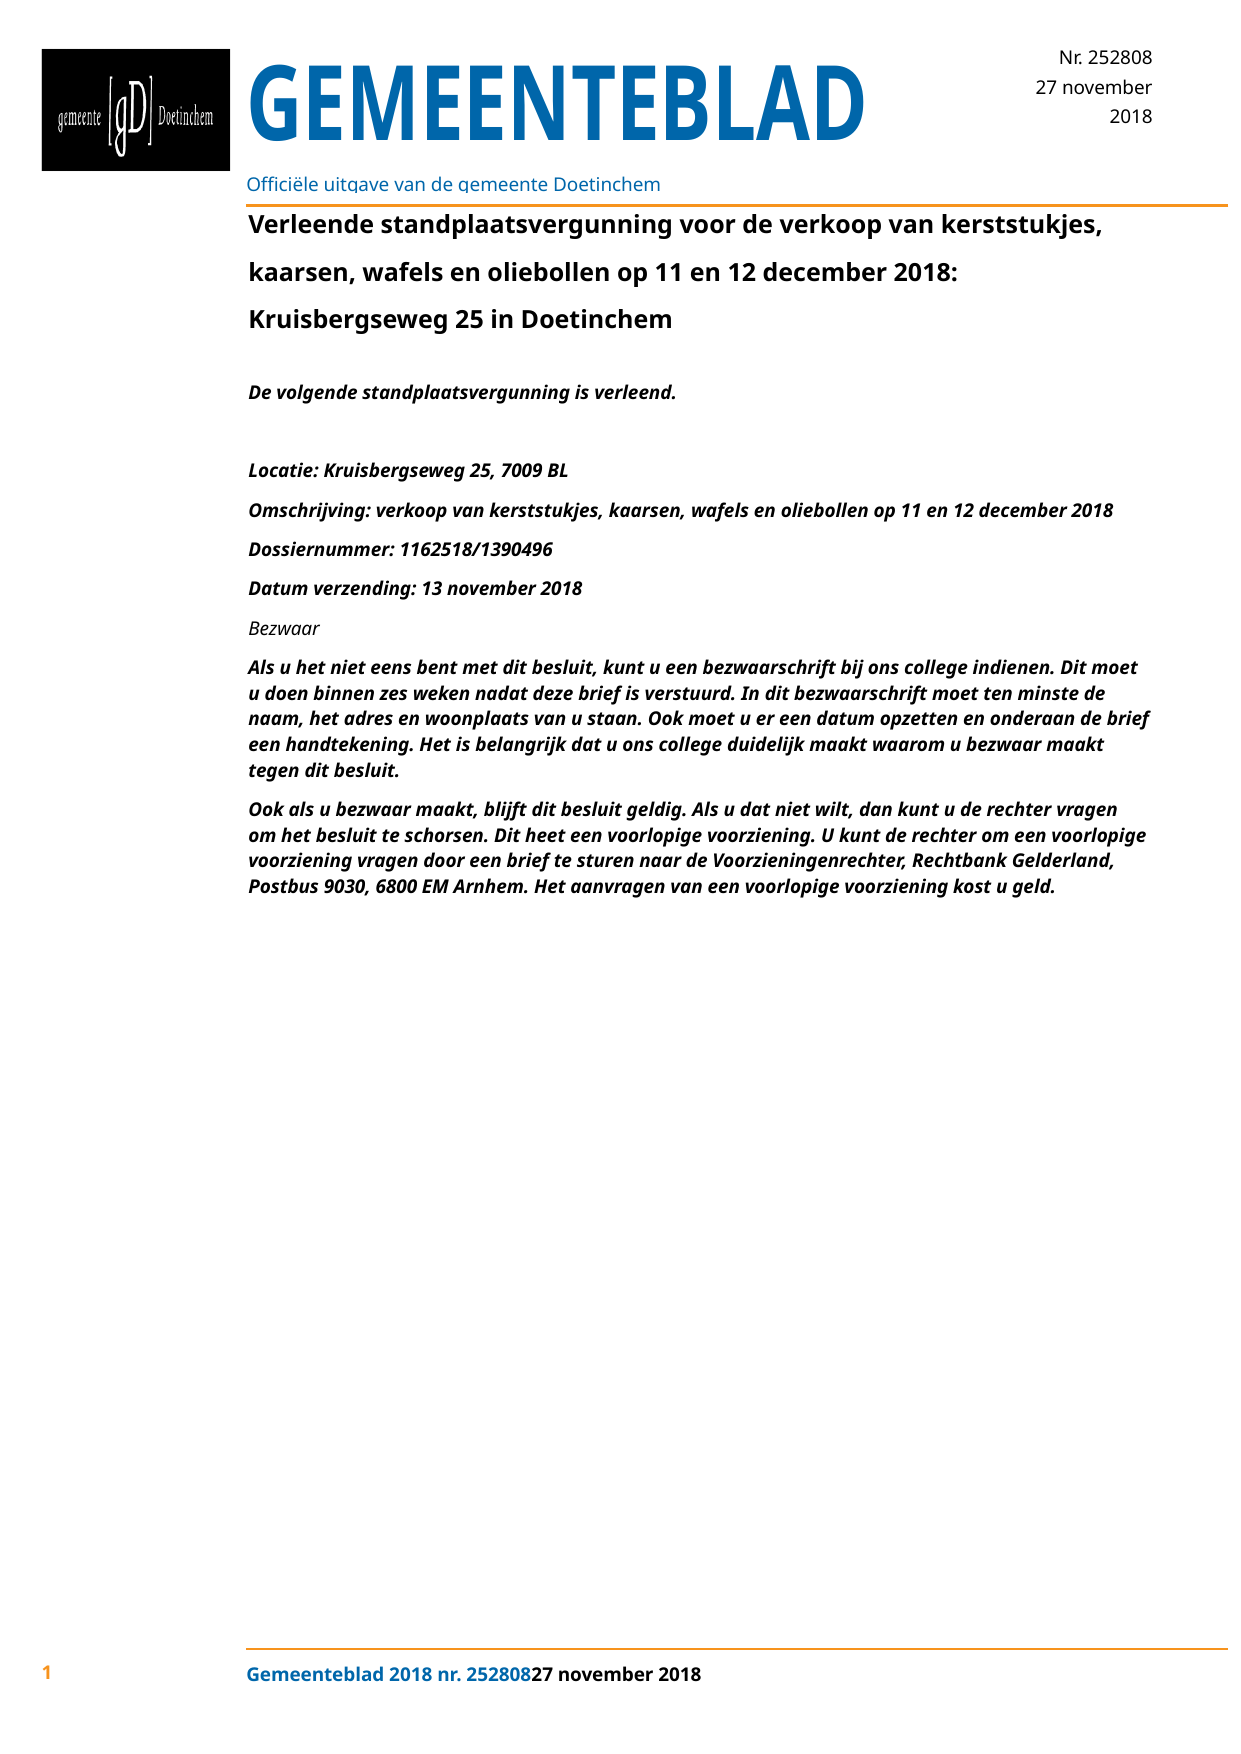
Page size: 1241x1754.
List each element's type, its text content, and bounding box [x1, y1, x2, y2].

text Datum verzending: 13 november 2018 [248, 575, 1152, 601]
text De volgende standplaatsvergunning is verleend. [248, 379, 1152, 405]
text Dossiernummer: 1162518/1390496 [248, 536, 1152, 562]
text Omschrijving: verkoop van kerststukjes, kaarsen, wafels en oliebollen op 11 en 12 december 2018 [248, 497, 1152, 523]
text Bezwaar [248, 615, 1152, 640]
text Ook als u bezwaar maakt, blijft dit besluit geldig. Als u dat niet wilt, dan kunt u de rechter vragen om het besluit te schorsen. Dit heet een voorlopige voorziening. U kunt de rechter om een voorlopige voorziening vragen door een brief te sturen naar de Voorzieningenrechter, Rechtbank Gelderland, Postbus 9030, 6800 EM Arnhem. Het aanvragen van een voorlopige voorziening kost u geld. [248, 796, 1152, 899]
picture [41, 47, 231, 172]
text Locatie: Kruisbergseweg 25, 7009 BL [248, 458, 1152, 483]
text Verleende standplaatsvergunning voor de verkoop van kerststukjes, kaarsen, wafels en oliebollen op 11 en 12 december 2018: Kruisbergseweg 25 in Doetinchem [248, 207, 1152, 336]
text Als u het niet eens bent met dit besluit, kunt u een bezwaarschrift bij ons college indienen. Dit moet u doen binnen zes weken nadat deze brief is verstuurd. In dit bezwaarschrift moet ten minste de naam, het adres en woonplaats van u staan. Ook moet u er een datum opzetten en onderaan de brief een handtekening. Het is belangrijk dat u ons college duidelijk maakt waarom u bezwaar maakt tegen dit besluit. [248, 654, 1152, 783]
